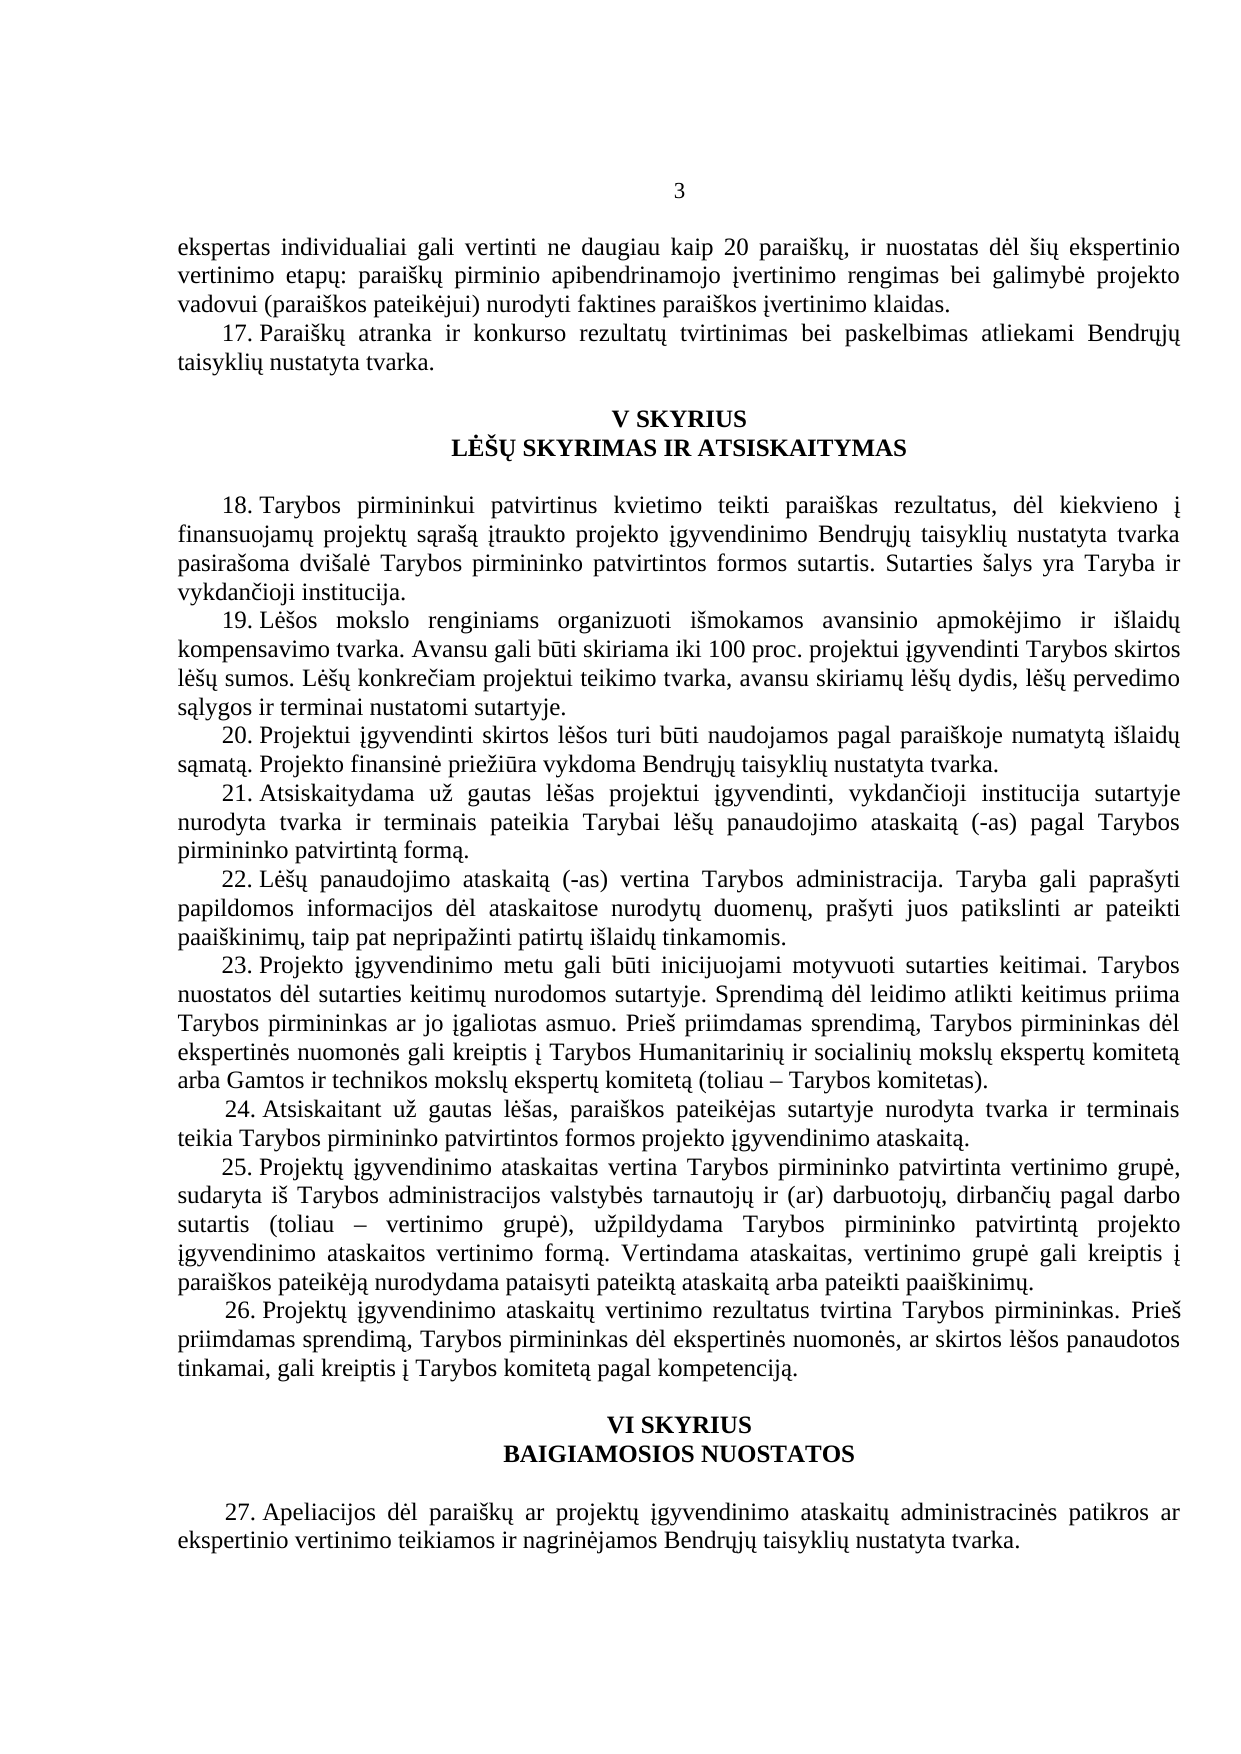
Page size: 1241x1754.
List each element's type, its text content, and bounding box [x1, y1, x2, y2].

subtitle baigiamosios nuostatos [177, 1439, 1181, 1468]
subtitle 26. Projektų įgyvendinimo ataskaitų vertinimo rezultatus tvirtina Tarybos pirmininkas. Prieš priimdamas sprendimą, Tarybos pirmininkas dėl ekspertinės nuomonės, ar skirtos lėšos panaudotos tinkamai, gali kreiptis į Tarybos komitetą pagal kompetenciją. [177, 1295, 1181, 1382]
subtitle V SKYRIUS [177, 404, 1181, 433]
subtitle ekspertas individualiai gali vertinti ne daugiau kaip 20 paraiškų, ir nuostatas dėl šių ekspertinio vertinimo etapų: paraiškų pirminio apibendrinamojo įvertinimo rengimas bei galimybė projekto vadovui (paraiškos pateikėjui) nurodyti faktines paraiškos įvertinimo klaidas. [177, 232, 1181, 318]
subtitle 25. Projektų įgyvendinimo ataskaitas vertina Tarybos pirmininko patvirtinta vertinimo grupė, sudaryta iš Tarybos administracijos valstybės tarnautojų ir (ar) darbuotojų, dirbančių pagal darbo sutartis (toliau – vertinimo grupė), užpildydama Tarybos pirmininko patvirtintą projekto įgyvendinimo ataskaitos vertinimo formą. Vertindama ataskaitas, vertinimo grupė gali kreiptis į paraiškos pateikėją nurodydama pataisyti pateiktą ataskaitą arba pateikti paaiškinimų. [177, 1152, 1181, 1295]
subtitle VI SKYRIUS [177, 1410, 1181, 1439]
subtitle 24. Atsiskaitant už gautas lėšas, paraiškos pateikėjas sutartyje nurodyta tvarka ir terminais teikia Tarybos pirmininko patvirtintos formos projekto įgyvendinimo ataskaitą. [177, 1094, 1181, 1152]
subtitle 21. Atsiskaitydama už gautas lėšas projektui įgyvendinti, vykdančioji institucija sutartyje nurodyta tvarka ir terminais pateikia Tarybai lėšų panaudojimo ataskaitą (-as) pagal Tarybos pirmininko patvirtintą formą. [177, 778, 1181, 864]
subtitle 20. Projektui įgyvendinti skirtos lėšos turi būti naudojamos pagal paraiškoje numatytą išlaidų sąmatą. Projekto finansinė priežiūra vykdoma Bendrųjų taisyklių nustatyta tvarka. [177, 720, 1181, 778]
text 23. Projekto įgyvendinimo metu gali būti inicijuojami motyvuoti sutarties keitimai. Tarybos nuostatos dėl sutarties keitimų nurodomos sutartyje. Sprendimą dėl leidimo atlikti keitimus priima Tarybos pirmininkas ar jo įgaliotas asmuo. Prieš priimdamas sprendimą, Tarybos pirmininkas dėl ekspertinės nuomonės gali kreiptis į Tarybos Humanitarinių ir socialinių mokslų ekspertų komitetą arba Gamtos ir technikos mokslų ekspertų komitetą (toliau – Tarybos komitetas). [177, 950, 1181, 1094]
text 19. Lėšos mokslo renginiams organizuoti išmokamos avansinio apmokėjimo ir išlaidų kompensavimo tvarka. Avansu gali būti skiriama iki 100 proc. projektui įgyvendinti Tarybos skirtos lėšų sumos. Lėšų konkrečiam projektui teikimo tvarka, avansu skiriamų lėšų dydis, lėšų pervedimo sąlygos ir terminai nustatomi sutartyje. [177, 605, 1181, 720]
subtitle 22. Lėšų panaudojimo ataskaitą (-as) vertina Tarybos administracija. Taryba gali paprašyti papildomos informacijos dėl ataskaitose nurodytų duomenų, prašyti juos patikslinti ar pateikti paaiškinimų, taip pat nepripažinti patirtų išlaidų tinkamomis. [177, 864, 1181, 950]
subtitle 18. Tarybos pirmininkui patvirtinus kvietimo teikti paraiškas rezultatus, dėl kiekvieno į finansuojamų projektų sąrašą įtraukto projekto įgyvendinimo Bendrųjų taisyklių nustatyta tvarka pasirašoma dvišalė Tarybos pirmininko patvirtintos formos sutartis. Sutarties šalys yra Taryba ir vykdančioji institucija. [177, 490, 1181, 605]
subtitle 17. Paraiškų atranka ir konkurso rezultatų tvirtinimas bei paskelbimas atliekami Bendrųjų taisyklių nustatyta tvarka. [177, 318, 1181, 375]
subtitle Lėšų skyrimas ir atsiskaitymas [177, 433, 1181, 462]
text 27. Apeliacijos dėl paraiškų ar projektų įgyvendinimo ataskaitų administracinės patikros ar ekspertinio vertinimo teikiamos ir nagrinėjamos Bendrųjų taisyklių nustatyta tvarka. [177, 1497, 1181, 1554]
